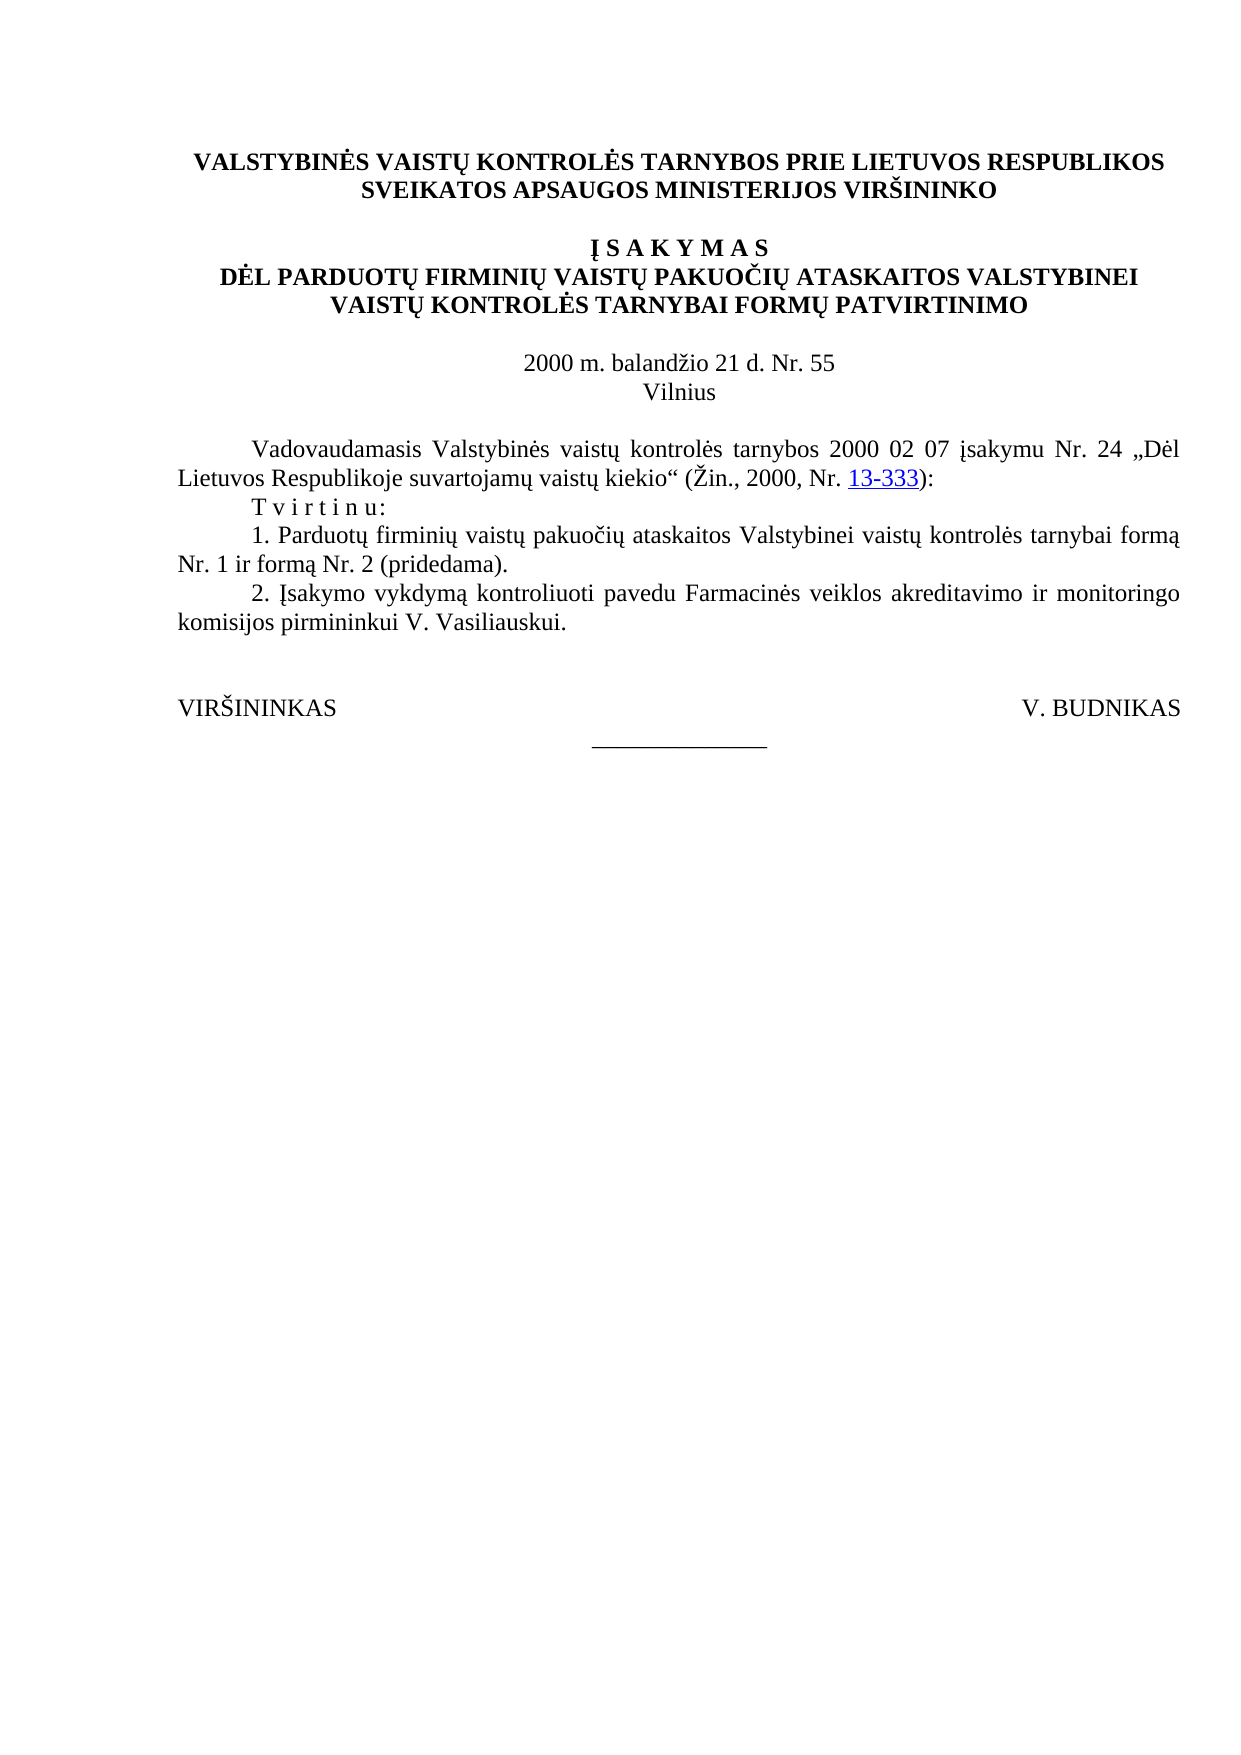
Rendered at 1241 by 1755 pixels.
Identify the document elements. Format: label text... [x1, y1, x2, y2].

text Vilnius [177, 377, 1181, 406]
text DĖL PARDUOTŲ FIRMINIŲ VAISTŲ PAKUOČIŲ ATASKAITOS VALSTYBINEI VAISTŲ KONTROLĖS TARNYBAI FORMŲ PATVIRTINIMO [177, 262, 1181, 319]
text ______________ [177, 722, 1181, 751]
text VIRŠININKAS V. BUDNIKAS [177, 693, 1181, 722]
text Vadovaudamasis Valstybinės vaistų kontrolės tarnybos 2000 02 07 įsakymu Nr. 24 „Dėl Lietuvos Respublikoje suvartojamų vaistų kiekio“ (Žin., 2000, Nr. 13-333): [177, 434, 1181, 492]
text 2. Įsakymo vykdymą kontroliuoti pavedu Farmacinės veiklos akreditavimo ir monitoringo komisijos pirmininkui V. Vasiliauskui. [177, 578, 1181, 636]
text 2000 m. balandžio 21 d. Nr. 55 [177, 348, 1181, 377]
text Į S A K Y M A S [177, 233, 1181, 262]
text Tvirtinu: [177, 492, 1181, 521]
text VALSTYBINĖS VAISTŲ KONTROLĖS TARNYBOS PRIE LIETUVOS RESPUBLIKOS SVEIKATOS APSAUGOS MINISTERIJOS VIRŠININKO [177, 147, 1181, 204]
text 1. Parduotų firminių vaistų pakuočių ataskaitos Valstybinei vaistų kontrolės tarnybai formą Nr. 1 ir formą Nr. 2 (pridedama). [177, 521, 1181, 578]
